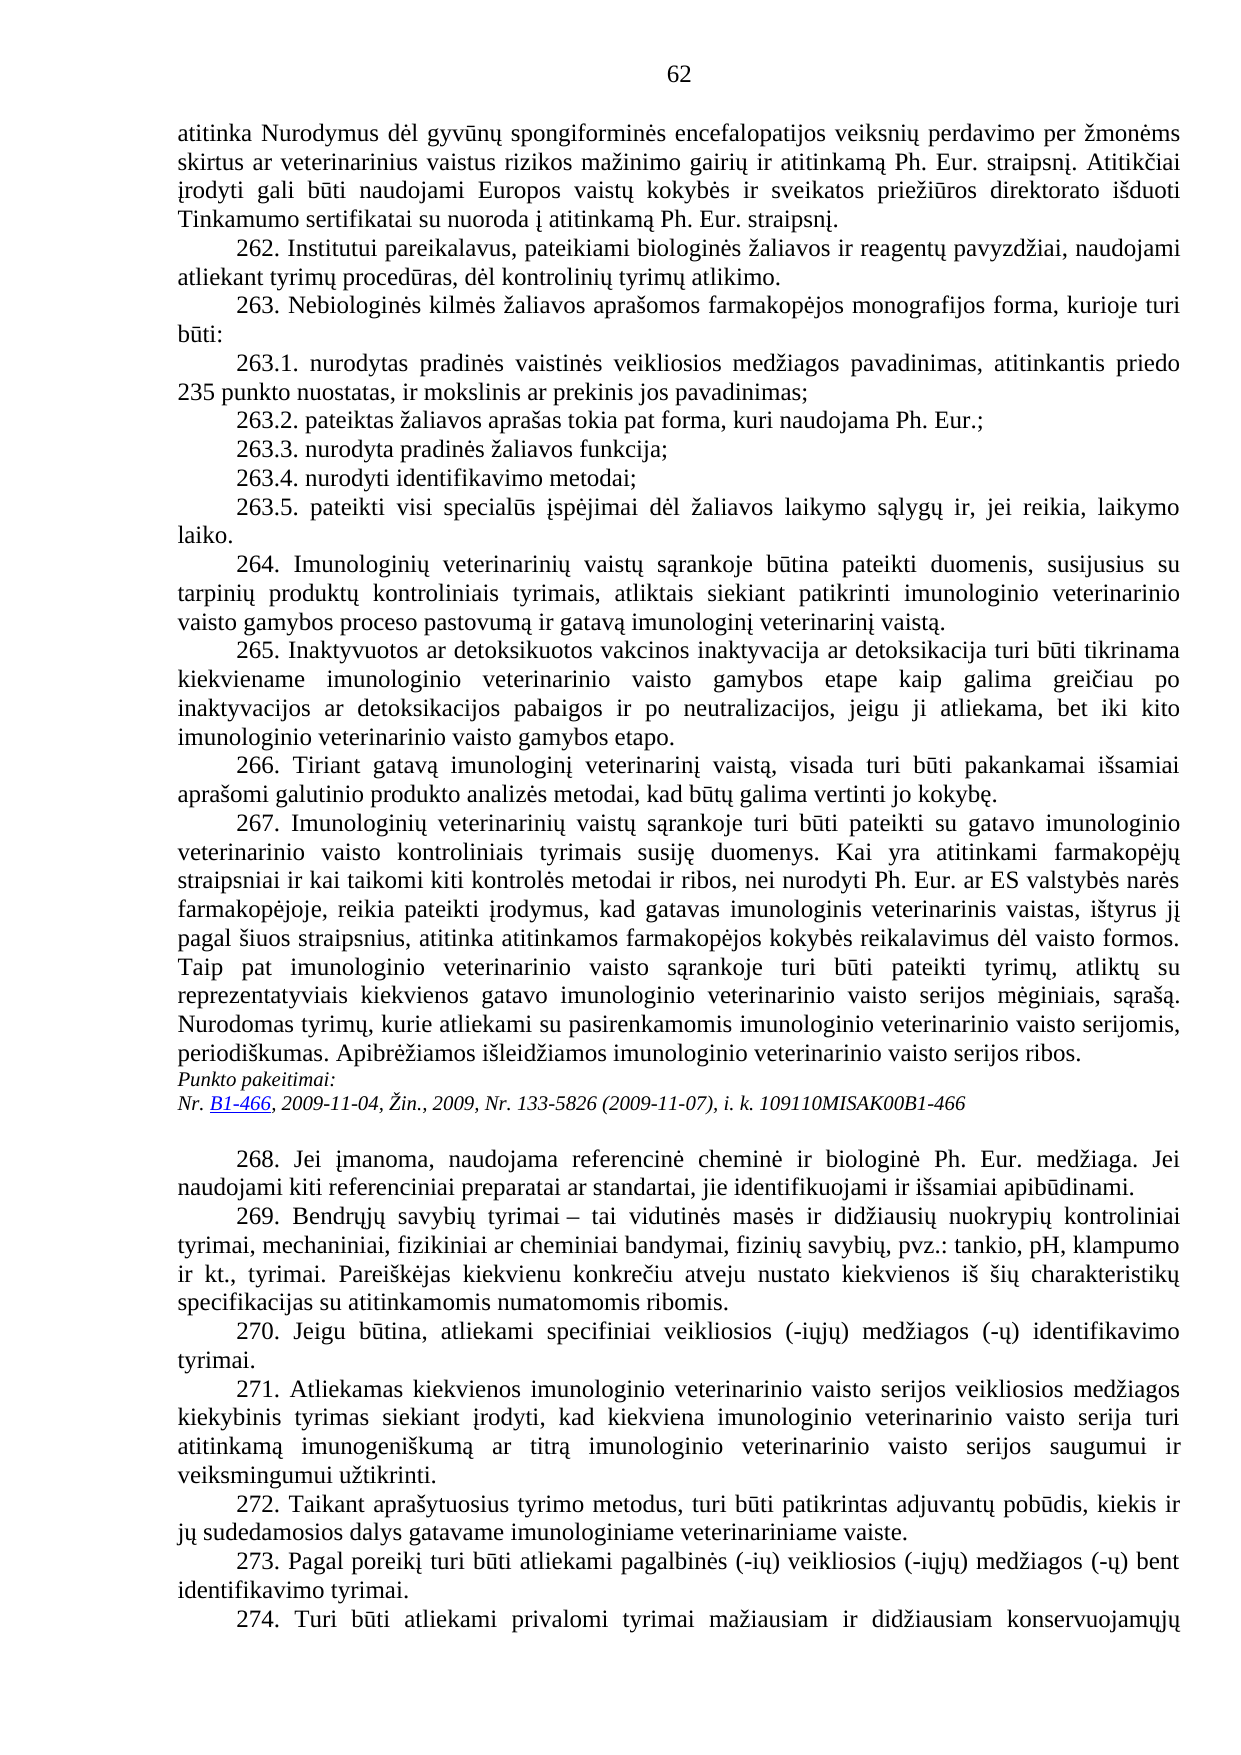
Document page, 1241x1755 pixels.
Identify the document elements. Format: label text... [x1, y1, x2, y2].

text 267. Imunologinių veterinarinių vaistų sąrankoje turi būti pateikti su gatavo imunologinio veterinarinio vaisto kontroliniais tyrimais susiję duomenys. Kai yra atitinkami farmakopėjų straipsniai ir kai taikomi kiti kontrolės metodai ir ribos, nei nurodyti Ph. Eur. ar ES valstybės narės farmakopėjoje, reikia pateikti įrodymus, kad gatavas imunologinis veterinarinis vaistas, ištyrus jį pagal šiuos straipsnius, atitinka atitinkamos farmakopėjos kokybės reikalavimus dėl vaisto formos. Taip pat imunologinio veterinarinio vaisto sąrankoje turi būti pateikti tyrimų, atliktų su reprezentatyviais kiekvienos gatavo imunologinio veterinarinio vaisto serijos mėginiais, sąrašą. Nurodomas tyrimų, kurie atliekami su pasirenkamomis imunologinio veterinarinio vaisto serijomis, periodiškumas. Apibrėžiamos išleidžiamos imunologinio veterinarinio vaisto serijos ribos. [177, 808, 1181, 1067]
text 263.2. pateiktas žaliavos aprašas tokia pat forma, kuri naudojama Ph. Eur.; [177, 406, 1181, 434]
text 262. Institutui pareikalavus, pateikiami biologinės žaliavos ir reagentų pavyzdžiai, naudojami atliekant tyrimų procedūras, dėl kontrolinių tyrimų atlikimo. [177, 233, 1181, 291]
text 270. Jeigu būtina, atliekami specifiniai veikliosios (-iųjų) medžiagos (-ų) identifikavimo tyrimai. [177, 1316, 1181, 1374]
text 268. Jei įmanoma, naudojama referencinė cheminė ir biologinė Ph. Eur. medžiaga. Jei naudojami kiti referenciniai preparatai ar standartai, jie identifikuojami ir išsamiai apibūdinami. [177, 1144, 1181, 1201]
text 273. Pagal poreikį turi būti atliekami pagalbinės (-ių) veikliosios (-iųjų) medžiagos (-ų) bent identifikavimo tyrimai. [177, 1546, 1181, 1604]
text 272. Taikant aprašytuosius tyrimo metodus, turi būti patikrintas adjuvantų pobūdis, kiekis ir jų sudedamosios dalys gatavame imunologiniame veterinariniame vaiste. [177, 1489, 1181, 1546]
text 264. Imunologinių veterinarinių vaistų sąrankoje būtina pateikti duomenis, susijusius su tarpinių produktų kontroliniais tyrimais, atliktais siekiant patikrinti imunologinio veterinarinio vaisto gamybos proceso pastovumą ir gatavą imunologinį veterinarinį vaistą. [177, 549, 1181, 636]
text 271. Atliekamas kiekvienos imunologinio veterinarinio vaisto serijos veikliosios medžiagos kiekybinis tyrimas siekiant įrodyti, kad kiekviena imunologinio veterinarinio vaisto serija turi atitinkamą imunogeniškumą ar titrą imunologinio veterinarinio vaisto serijos saugumui ir veiksmingumui užtikrinti. [177, 1374, 1181, 1489]
text 269. Bendrųjų savybių tyrimai – tai vidutinės masės ir didžiausių nuokrypių kontroliniai tyrimai, mechaniniai, fizikiniai ar cheminiai bandymai, fizinių savybių, pvz.: tankio, pH, klampumo ir kt., tyrimai. Pareiškėjas kiekvienu konkrečiu atveju nustato kiekvienos iš šių charakteristikų specifikacijas su atitinkamomis numatomomis ribomis. [177, 1201, 1181, 1316]
text atitinka Nurodymus dėl gyvūnų spongiforminės encefalopatijos veiksnių perdavimo per žmonėms skirtus ar veterinarinius vaistus rizikos mažinimo gairių ir atitinkamą Ph. Eur. straipsnį. Atitikčiai įrodyti gali būti naudojami Europos vaistų kokybės ir sveikatos priežiūros direktorato išduoti Tinkamumo sertifikatai su nuoroda į atitinkamą Ph. Eur. straipsnį. [177, 118, 1181, 233]
text 266. Tiriant gatavą imunologinį veterinarinį vaistą, visada turi būti pakankamai išsamiai aprašomi galutinio produkto analizės metodai, kad būtų galima vertinti jo kokybę. [177, 751, 1181, 808]
text 263. Nebiologinės kilmės žaliavos aprašomos farmakopėjos monografijos forma, kurioje turi būti: [177, 291, 1181, 348]
text 265. Inaktyvuotos ar detoksikuotos vakcinos inaktyvacija ar detoksikacija turi būti tikrinama kiekviename imunologinio veterinarinio vaisto gamybos etape kaip galima greičiau po inaktyvacijos ar detoksikacijos pabaigos ir po neutralizacijos, jeigu ji atliekama, bet iki kito imunologinio veterinarinio vaisto gamybos etapo. [177, 636, 1181, 751]
text 263.5. pateikti visi specialūs įspėjimai dėl žaliavos laikymo sąlygų ir, jei reikia, laikymo laiko. [177, 492, 1181, 549]
text Nr. B1-466, 2009-11-04, Žin., 2009, Nr. 133-5826 (2009-11-07), i. k. 109110MISAK00B1-466 [177, 1091, 1181, 1115]
text 274. Turi būti atliekami privalomi tyrimai mažiausiam ir didžiausiam konservuojamųjų [177, 1604, 1181, 1632]
text 263.1. nurodytas pradinės vaistinės veikliosios medžiagos pavadinimas, atitinkantis priedo 235 punkto nuostatas, ir mokslinis ar prekinis jos pavadinimas; [177, 348, 1181, 406]
text Punkto pakeitimai: [177, 1067, 1181, 1091]
text 263.4. nurodyti identifikavimo metodai; [177, 463, 1181, 492]
text 263.3. nurodyta pradinės žaliavos funkcija; [177, 434, 1181, 463]
